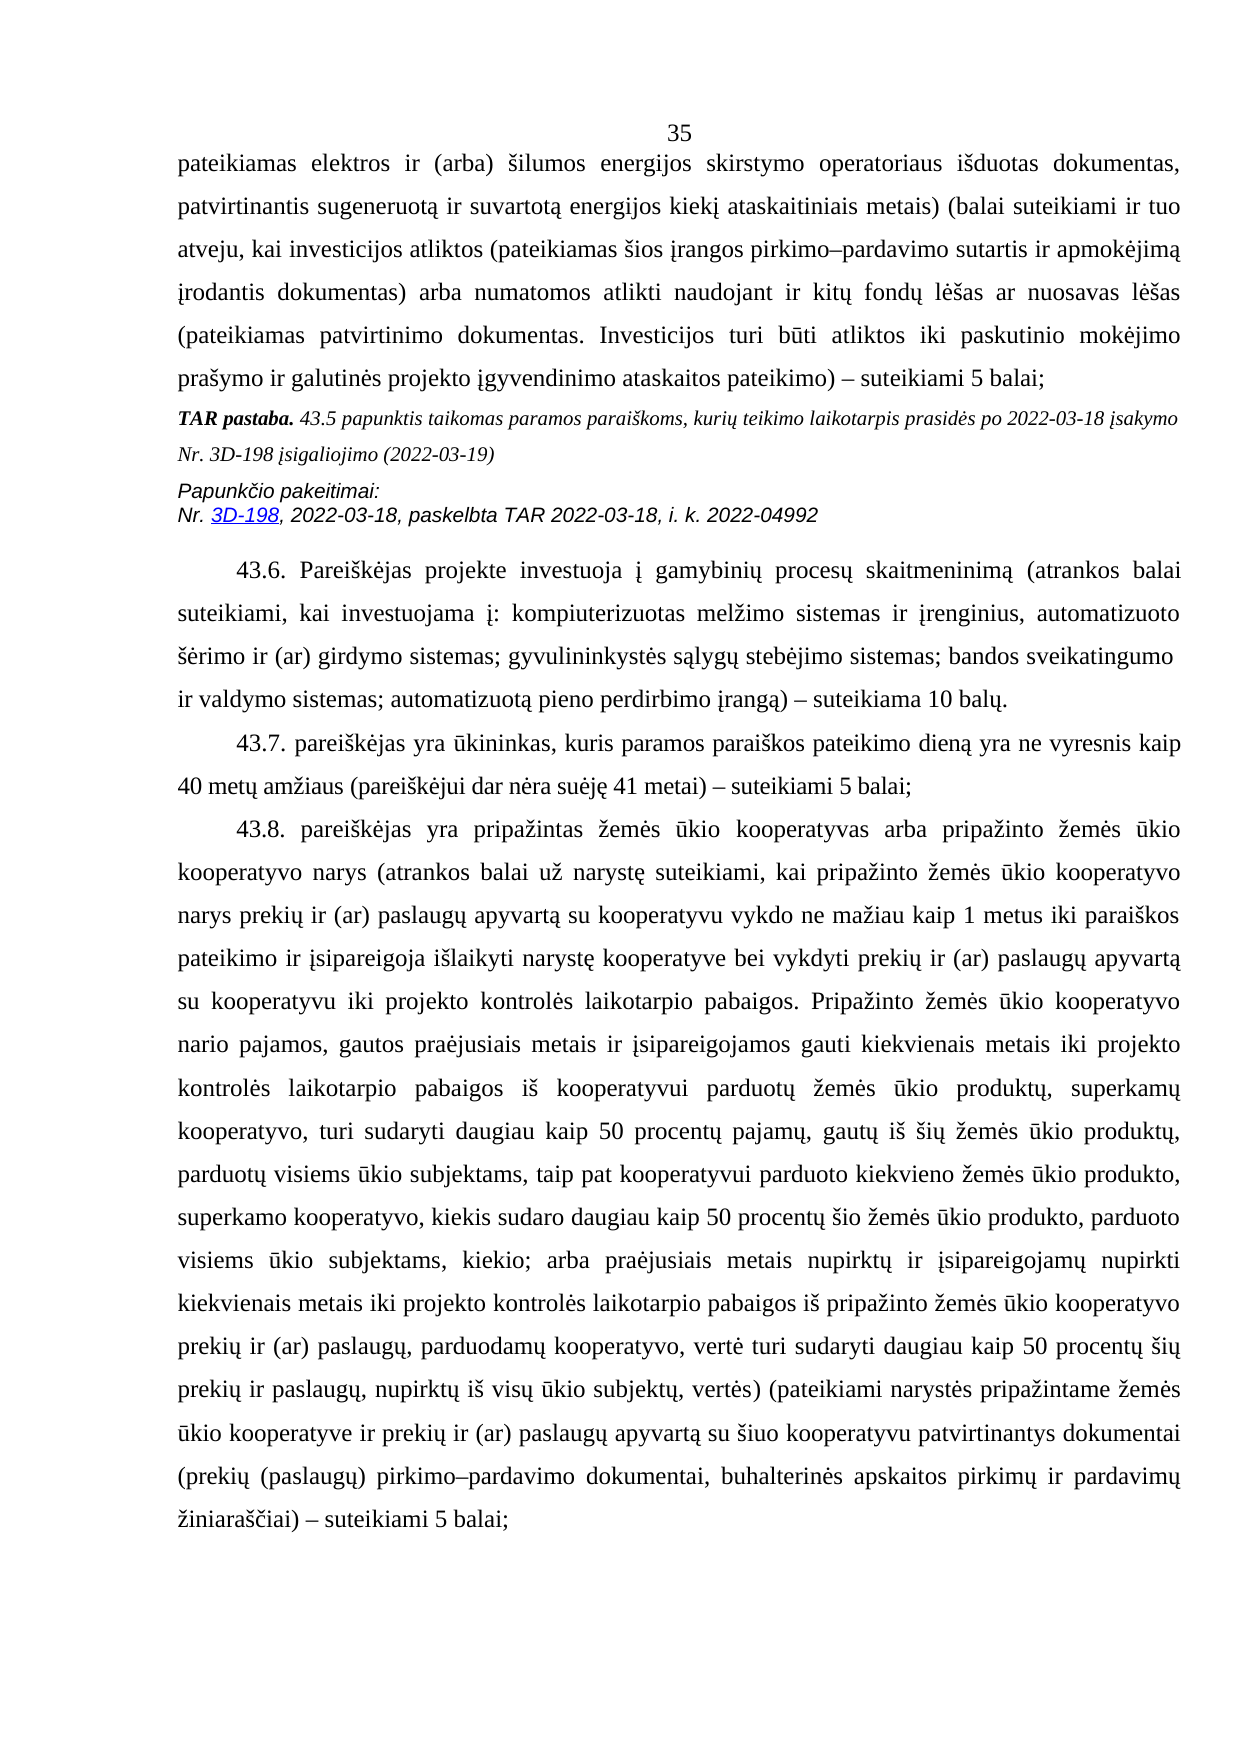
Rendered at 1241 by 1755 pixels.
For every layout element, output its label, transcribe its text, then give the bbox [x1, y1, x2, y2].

text pateikiamas elektros ir (arba) šilumos energijos skirstymo operatoriaus išduotas dokumentas, patvirtinantis sugeneruotą ir suvartotą energijos kiekį ataskaitiniais metais) (balai suteikiami ir tuo atveju, kai investicijos atliktos (pateikiamas šios įrangos pirkimo–pardavimo sutartis ir apmokėjimą įrodantis dokumentas) arba numatomos atlikti naudojant ir kitų fondų lėšas ar nuosavas lėšas (pateikiamas patvirtinimo dokumentas. Investicijos turi būti atliktos iki paskutinio mokėjimo prašymo ir galutinės projekto įgyvendinimo ataskaitos pateikimo) – suteikiami 5 balai; [177, 148, 1181, 392]
text Nr. 3D-198, 2022-03-18, paskelbta TAR 2022-03-18, i. k. 2022-04992 [177, 502, 1181, 526]
text 43.7. pareiškėjas yra ūkininkas, kuris paramos paraiškos pateikimo dieną yra ne vyresnis kaip 40 metų amžiaus (pareiškėjui dar nėra suėję 41 metai) – suteikiami 5 balai; [177, 728, 1181, 799]
text Papunkčio pakeitimai: [177, 478, 1181, 502]
text TAR pastaba. 43.5 papunktis taikomas paramos paraiškoms, kurių teikimo laikotarpis prasidės po 2022-03-18 įsakymo Nr. 3D-198 įsigaliojimo (2022-03-19) [177, 406, 1181, 466]
text 43.8. pareiškėjas yra pripažintas žemės ūkio kooperatyvas arba pripažinto žemės ūkio kooperatyvo narys (atrankos balai už narystę suteikiami, kai pripažinto žemės ūkio kooperatyvo narys prekių ir (ar) paslaugų apyvartą su kooperatyvu vykdo ne mažiau kaip 1 metus iki paraiškos pateikimo ir įsipareigoja išlaikyti narystę kooperatyve bei vykdyti prekių ir (ar) paslaugų apyvartą su kooperatyvu iki projekto kontrolės laikotarpio pabaigos. Pripažinto žemės ūkio kooperatyvo nario pajamos, gautos praėjusiais metais ir įsipareigojamos gauti kiekvienais metais iki projekto kontrolės laikotarpio pabaigos iš kooperatyvui parduotų žemės ūkio produktų, superkamų kooperatyvo, turi sudaryti daugiau kaip 50 procentų pajamų, gautų iš šių žemės ūkio produktų, parduotų visiems ūkio subjektams, taip pat kooperatyvui parduoto kiekvieno žemės ūkio produkto, superkamo kooperatyvo, kiekis sudaro daugiau kaip 50 procentų šio žemės ūkio produkto, parduoto visiems ūkio subjektams, kiekio; arba praėjusiais metais nupirktų ir įsipareigojamų nupirkti kiekvienais metais iki projekto kontrolės laikotarpio pabaigos iš pripažinto žemės ūkio kooperatyvo prekių ir (ar) paslaugų, parduodamų kooperatyvo, vertė turi sudaryti daugiau kaip 50 procentų šių prekių ir paslaugų, nupirktų iš visų ūkio subjektų, vertės) (pateikiami narystės pripažintame žemės ūkio kooperatyve ir prekių ir (ar) paslaugų apyvartą su šiuo kooperatyvu patvirtinantys dokumentai (prekių (paslaugų) pirkimo–pardavimo dokumentai, buhalterinės apskaitos pirkimų ir pardavimų žiniaraščiai) – suteikiami 5 balai; [177, 814, 1181, 1533]
text 43.6. Pareiškėjas projekte investuoja į gamybinių procesų skaitmeninimą (atrankos balai suteikiami, kai investuojama į: kompiuterizuotas melžimo sistemas ir įrenginius, automatizuoto šėrimo ir (ar) girdymo sistemas; gyvulininkystės sąlygų stebėjimo sistemas; bandos sveikatingumo ir valdymo sistemas; automatizuotą pieno perdirbimo įrangą) – suteikiama 10 balų. [177, 555, 1181, 713]
